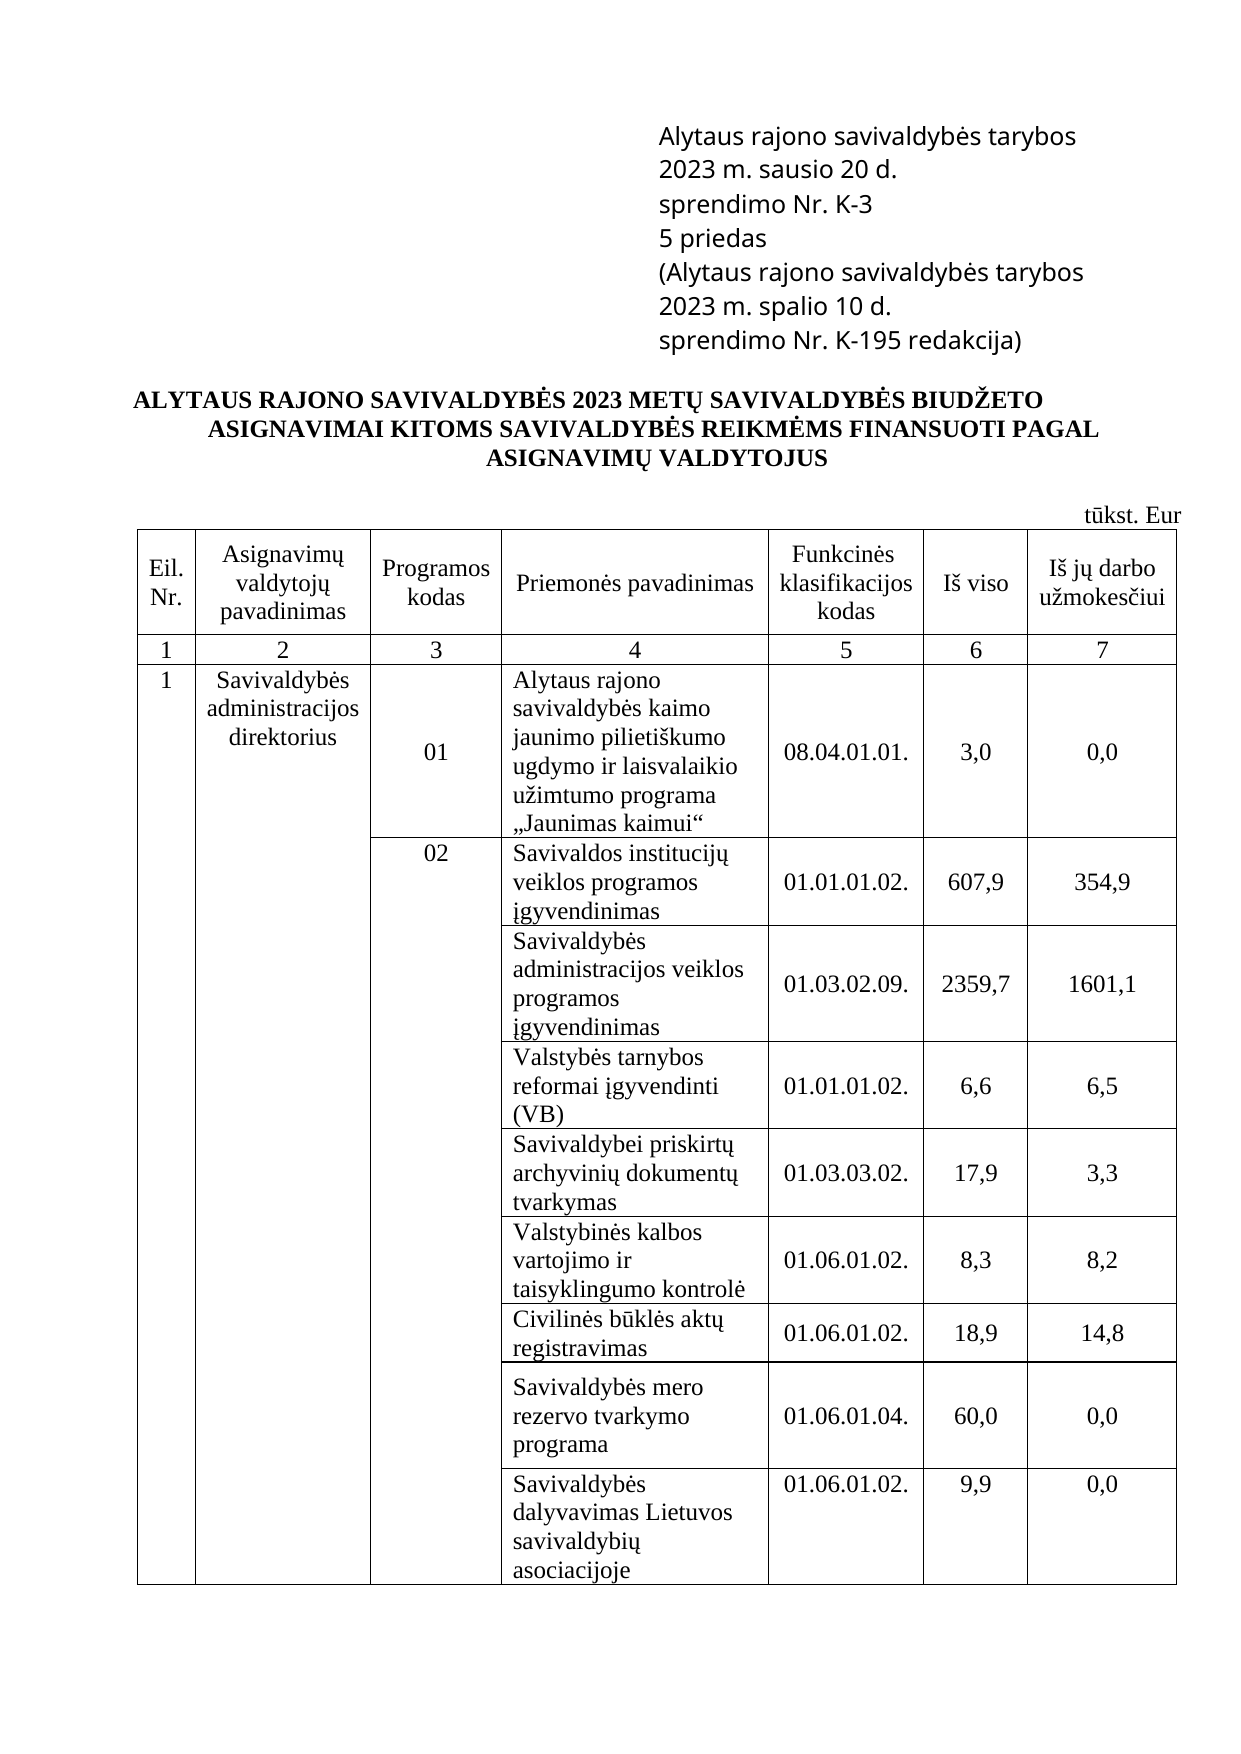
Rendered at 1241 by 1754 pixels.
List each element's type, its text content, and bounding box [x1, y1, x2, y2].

table_cell 01.06.01.02. [769, 1217, 923, 1303]
table_cell 6,6 [924, 1042, 1027, 1128]
table_header Priemonės pavadinimas [502, 530, 768, 634]
table_cell 8,2 [1028, 1217, 1176, 1303]
table_cell 1 [138, 635, 195, 664]
table_cell Civilinės būklės aktų registravimas [502, 1304, 768, 1361]
table_cell 0,0 [1028, 1469, 1176, 1584]
text ASIGNAVIMŲ VALDYTOJUS [133, 443, 1181, 472]
table_cell 14,8 [1028, 1304, 1176, 1361]
table_header Asignavimų valdytojų pavadinimas [196, 530, 370, 634]
text tūkst. Eur [133, 500, 1181, 529]
table_header Eil. Nr. [138, 530, 195, 634]
table_header Iš viso [924, 530, 1027, 634]
table_cell Savivaldybės mero rezervo tvarkymo programa [502, 1363, 768, 1468]
table_cell Savivaldybės administracijos veiklos programos įgyvendinimas [502, 926, 768, 1041]
table_cell 01.03.03.02. [769, 1129, 923, 1216]
table_cell 7 [1028, 635, 1176, 664]
table_cell 01.01.01.02. [769, 838, 923, 924]
table_cell 01.03.02.09. [769, 926, 923, 1041]
table_cell 6,5 [1028, 1042, 1176, 1128]
text ALYTAUS RAJONO SAVIVALDYBĖS 2023 METŲ SAVIVALDYBĖS BIUDŽETO [133, 385, 1181, 414]
table_cell 01 [371, 665, 501, 837]
table_cell 0,0 [1028, 665, 1176, 837]
table_cell 5 [769, 635, 923, 664]
table_cell 6 [924, 635, 1027, 664]
table_cell 4 [502, 635, 768, 664]
table_cell 354,9 [1028, 838, 1176, 924]
text (Alytaus rajono savivaldybės tarybos [133, 254, 1181, 288]
table_cell 01.01.01.02. [769, 1042, 923, 1128]
table_cell 18,9 [924, 1304, 1027, 1361]
table_header Funkcinės klasifikacijos kodas [769, 530, 923, 634]
table_cell 1 [138, 665, 195, 1584]
table_cell 01.06.01.02. [769, 1469, 923, 1584]
text 2023 m. sausio 20 d. [133, 152, 1181, 186]
table_cell Valstybinės kalbos vartojimo ir taisyklingumo kontrolė [502, 1217, 768, 1303]
table_cell 2 [196, 635, 370, 664]
table_header Programos kodas [371, 530, 501, 634]
table_cell Savivaldybės administracijos direktorius [196, 665, 370, 1584]
table_cell Alytaus rajono savivaldybės kaimo jaunimo pilietiškumo ugdymo ir laisvalaikio užimtumo programa „Jaunimas kaimui“ [502, 665, 768, 837]
table_cell 60,0 [924, 1363, 1027, 1468]
table_cell 01.06.01.04. [769, 1363, 923, 1468]
table_cell 3,0 [924, 665, 1027, 837]
table_cell 02 [371, 838, 501, 1584]
table_cell 3 [371, 635, 501, 664]
table_header Iš jų darbo užmokesčiui [1028, 530, 1176, 634]
table_cell 01.06.01.02. [769, 1304, 923, 1361]
table_cell Savivaldos institucijų veiklos programos įgyvendinimas [502, 838, 768, 924]
table_cell 8,3 [924, 1217, 1027, 1303]
text sprendimo Nr. K-3 [133, 186, 1181, 220]
table_cell 9,9 [924, 1469, 1027, 1584]
text sprendimo Nr. K-195 redakcija) [133, 322, 1181, 357]
table_cell 08.04.01.01. [769, 665, 923, 837]
table_cell 0,0 [1028, 1363, 1176, 1468]
table_cell 607,9 [924, 838, 1027, 924]
table_cell Savivaldybei priskirtų archyvinių dokumentų tvarkymas [502, 1129, 768, 1216]
table_cell 2359,7 [924, 926, 1027, 1041]
text 5 priedas [133, 220, 1181, 254]
table_cell 17,9 [924, 1129, 1027, 1216]
text Alytaus rajono savivaldybės tarybos [133, 118, 1181, 152]
text 2023 m. spalio 10 d. [133, 288, 1181, 322]
table_cell 1601,1 [1028, 926, 1176, 1041]
table_cell Valstybės tarnybos reformai įgyvendinti (VB) [502, 1042, 768, 1128]
table_cell 3,3 [1028, 1129, 1176, 1216]
table_cell Savivaldybės dalyvavimas Lietuvos savivaldybių asociacijoje [502, 1469, 768, 1584]
text ASIGNAVIMAI KITOMS SAVIVALDYBĖS REIKMĖMS FINANSUOTI PAGAL [133, 414, 1181, 443]
